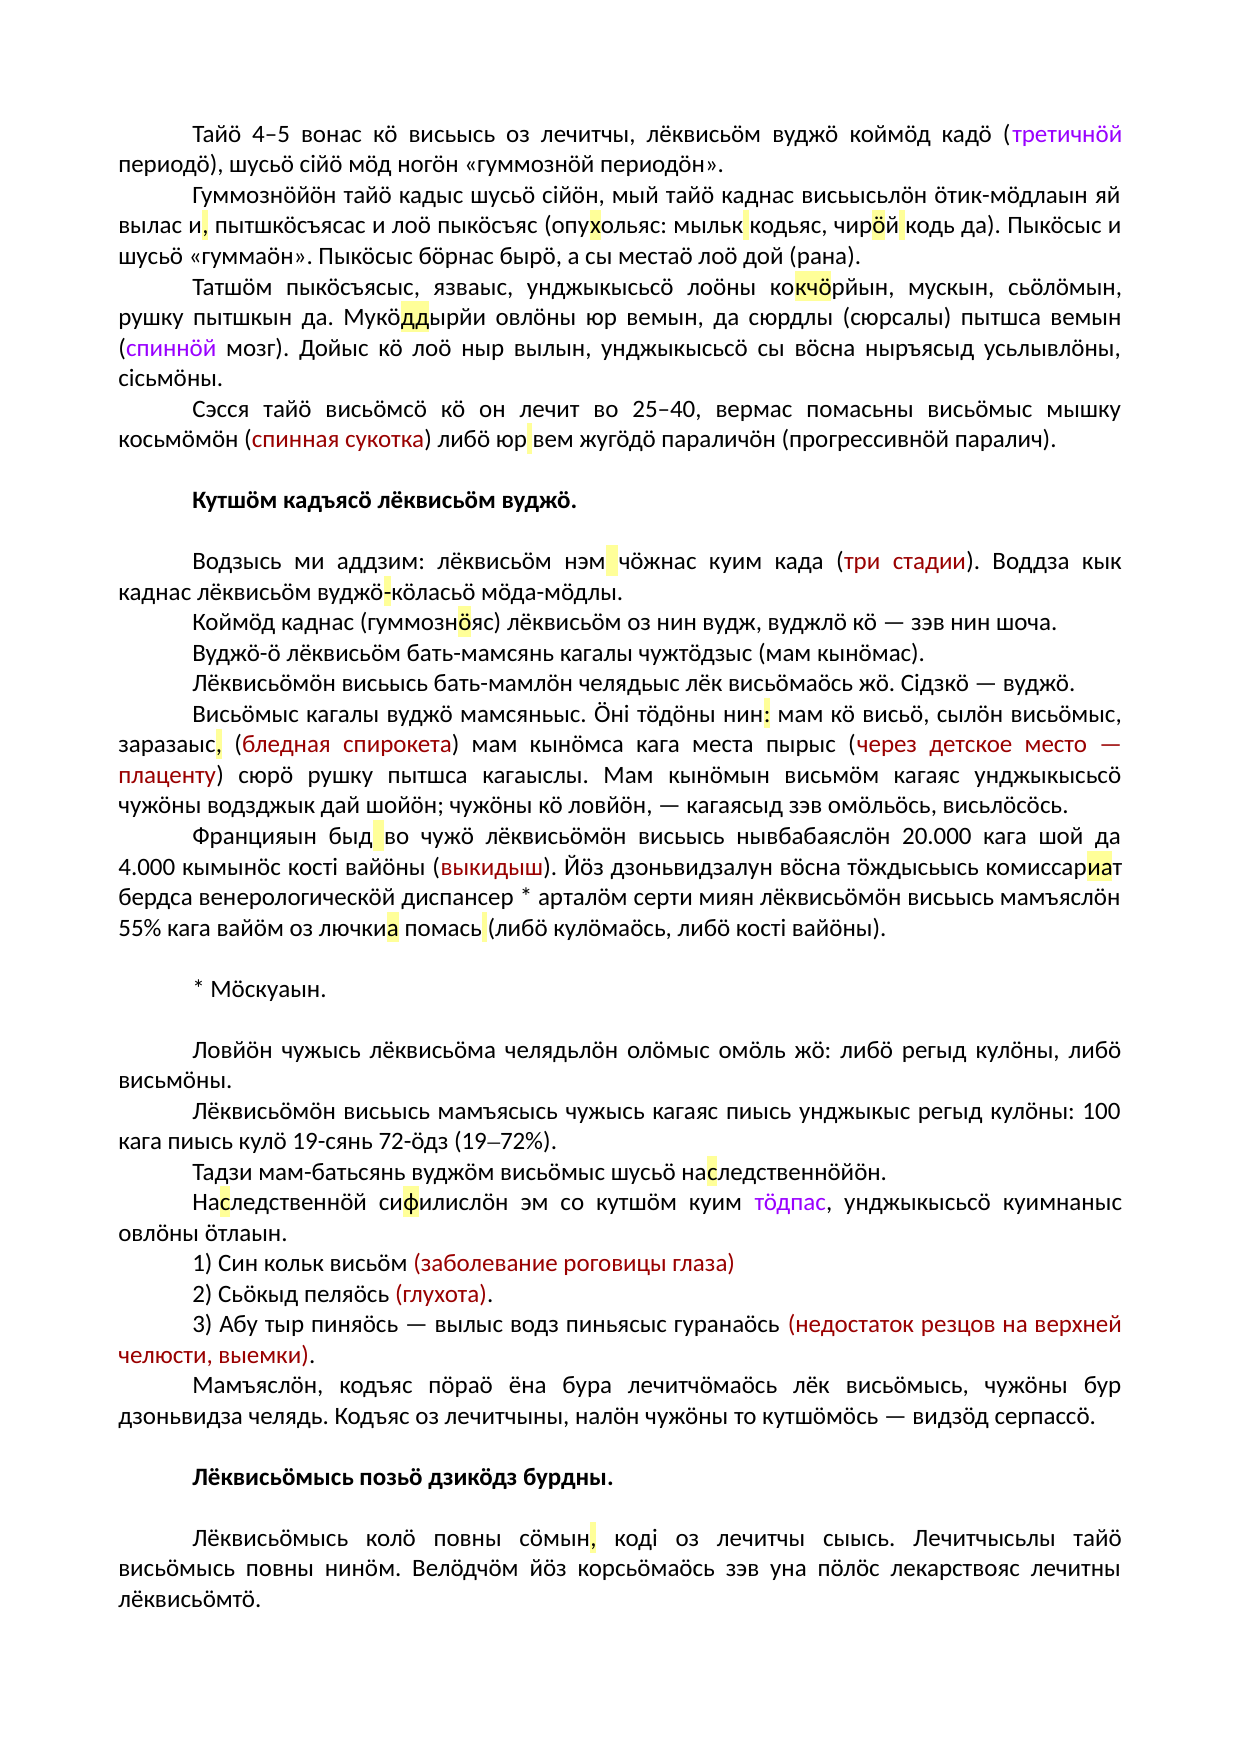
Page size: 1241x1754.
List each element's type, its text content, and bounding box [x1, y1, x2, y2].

text Тадзи мам-батьсянь вуджӧм висьӧмыс шусьӧ наследственнӧйӧн. [118, 1156, 1122, 1186]
text Лёквисьӧмӧн висьысь мамъясысь чужысь кагаяс пиысь унджыкыс регыд кулӧны: 100 кага пиысь кулӧ 19-сянь 72-ӧдз (19–72%). [118, 1095, 1122, 1156]
text Лёквисьӧмысь колӧ повны сӧмын, коді оз лечитчы сыысь. Лечитчысьлы тайӧ висьӧмысь повны нинӧм. Велӧдчӧм йӧз корсьӧмаӧсь зэв уна пӧлӧс лекарствояс лечитны лёквисьӧмтӧ. [118, 1522, 1122, 1614]
text Ловйӧн чужысь лёквисьӧма челядьлӧн олӧмыс омӧль жӧ: либӧ регыд кулӧны, либӧ висьмӧны. [118, 1034, 1122, 1095]
text Тайӧ 4–5 вонас кӧ висьысь оз лечитчы, лёквисьӧм вуджӧ коймӧд кадӧ (третичнӧй периодӧ), шусьӧ сійӧ мӧд ногӧн «гуммознӧй периодӧн». [118, 118, 1122, 179]
text Лёквисьӧмӧн висьысь бать-мамлӧн челядьыс лёк висьӧмаӧсь жӧ. Сідзкӧ — вуджӧ. [118, 667, 1122, 698]
text Висьӧмыс кагалы вуджӧ мамсяньыс. Ӧні тӧдӧны нин: мам кӧ висьӧ, сылӧн висьӧмыс, заразаыс, (бледная спирокета) мам кынӧмса кага места пырыс (через детское место — плаценту) сюрӧ рушку пытшса кагаыслы. Мам кынӧмын висьмӧм кагаяс унджыкысьсӧ чужӧны водзджык дай шойӧн; чужӧны кӧ ловйӧн, — кагаясыд зэв омӧльӧсь, висьлӧсӧсь. [118, 698, 1122, 820]
text 1) Син кольк висьӧм (заболевание роговицы глаза) [118, 1247, 1122, 1278]
text Сэсся тайӧ висьӧмсӧ кӧ он лечит во 25–40, вермас помасьны висьӧмыс мышку косьмӧмӧн (спинная сукотка) либӧ юр вем жугӧдӧ параличӧн (прогрессивнӧй паралич). [118, 393, 1122, 454]
text 3) Абу тыр пиняӧсь — вылыс водз пиньясыс гуранаӧсь (недостаток резцов на верхней челюсти, выемки). [118, 1308, 1122, 1369]
text Лёквисьӧмысь позьӧ дзикӧдз бурдны. [118, 1461, 1122, 1492]
text Кутшӧм кадъясӧ лёквисьӧм вуджӧ. [118, 484, 1122, 515]
text Водзысь ми аддзим: лёквисьӧм нэм чӧжнас куим када (три стадии). Воддза кык каднас лёквисьӧм вуджӧ-кӧласьӧ мӧда-мӧдлы. [118, 545, 1122, 606]
text * Мӧскуаын. [118, 973, 1122, 1003]
text Мамъяслӧн, кодъяс пӧраӧ ёна бура лечитчӧмаӧсь лёк висьӧмысь, чужӧны бур дзоньвидза челядь. Кодъяс оз лечитчыны, налӧн чужӧны то кутшӧмӧсь — видзӧд серпассӧ. [118, 1369, 1122, 1431]
text Вуджӧ-ӧ лёквисьӧм бать-мамсянь кагалы чужтӧдзыс (мам кынӧмас). [118, 637, 1122, 667]
text Наследственнӧй сифилислӧн эм со кутшӧм куим тӧдпас, унджыкысьсӧ куимнаныс овлӧны ӧтлаын. [118, 1186, 1122, 1247]
text 2) Сьӧкыд пеляӧсь (глухота). [118, 1278, 1122, 1308]
text Гуммознӧйӧн тайӧ кадыс шусьӧ сійӧн, мый тайӧ каднас висьысьлӧн ӧтик-мӧдлаын яй вылас и, пытшкӧсъясас и лоӧ пыкӧсъяс (опухольяс: мыльк кодьяс, чирӧй кодь да). Пыкӧсыс и шусьӧ «гуммаӧн». Пыкӧсыс бӧрнас бырӧ, а сы местаӧ лоӧ дой (рана). [118, 179, 1122, 271]
text Коймӧд каднас (гуммознӧяс) лёквисьӧм оз нин вудж, вуджлӧ кӧ — зэв нин шоча. [118, 606, 1122, 637]
text Татшӧм пыкӧсъясыс, язваыс, унджыкысьсӧ лоӧны кокчӧрйын, мускын, сьӧлӧмын, рушку пытшкын да. Мукӧддырйи овлӧны юр вемын, да сюрдлы (сюрсалы) пытшса вемын (спиннӧй мозг). Дойыс кӧ лоӧ ныр вылын, унджыкысьсӧ сы вӧсна ныръясыд усьлывлӧны, сісьмӧны. [118, 271, 1122, 393]
text Францияын быд во чужӧ лёквисьӧмӧн висьысь нывбабаяслӧн 20.000 кага шой да 4.000 кымынӧс кості вайӧны (выкидыш). Йӧз дзоньвидзалун вӧсна тӧждысьысь комиссариат бердса венерологическӧй диспансер * арталӧм серти миян лёквисьӧмӧн висьысь мамъяслӧн 55% кага вайӧм оз лючкиа помась (либӧ кулӧмаӧсь, либӧ кості вайӧны). [118, 820, 1122, 942]
